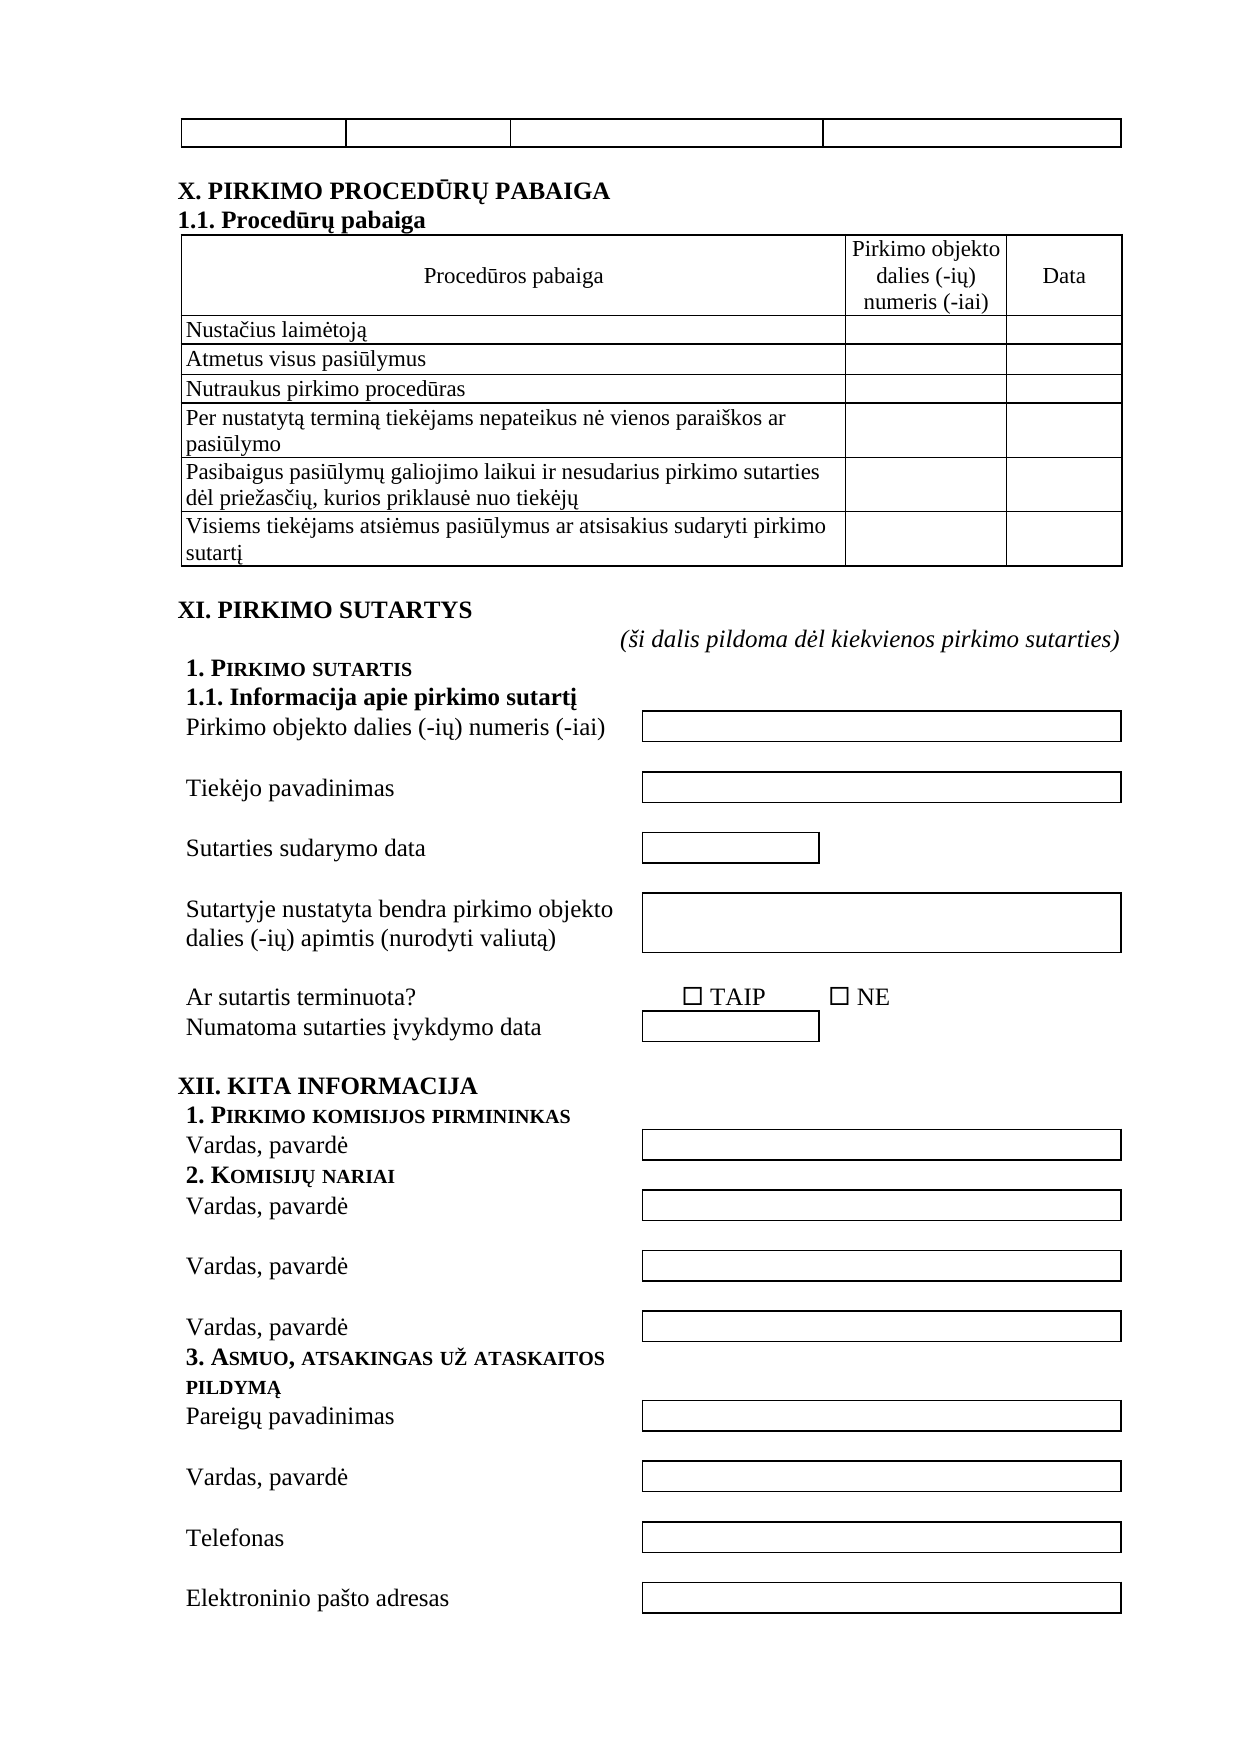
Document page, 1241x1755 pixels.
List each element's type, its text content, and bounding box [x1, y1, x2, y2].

table_cell Pasibaigus pasiūlymų galiojimo laikui ir nesudarius pirkimo sutarties dėl priežasčių, kurios priklausė nuo tiekėjų [182, 458, 845, 511]
table_cell [1007, 345, 1121, 373]
table_cell [643, 864, 819, 892]
table_header Data [1007, 236, 1121, 314]
table_header [643, 1100, 1121, 1128]
table_cell [182, 120, 345, 146]
table_cell [643, 1130, 1120, 1159]
table_cell [511, 120, 822, 146]
table_cell [1007, 404, 1121, 457]
table_cell [181, 1430, 642, 1460]
table_cell [181, 1491, 642, 1521]
table_cell [819, 862, 1121, 892]
table_cell [643, 1583, 1120, 1612]
table_cell [643, 1161, 1121, 1189]
table_cell [181, 741, 642, 771]
table_cell [846, 512, 1006, 565]
table_cell Sutartyje nustatyta bendra pirkimo objekto dalies (-ių) apimtis (nurodyti valiutą) [181, 892, 642, 951]
table_cell [820, 832, 1121, 862]
table_cell [181, 1551, 642, 1582]
table_cell [643, 1282, 1121, 1310]
table_cell [643, 1251, 1120, 1280]
text XII. KITA INFORMACIJA [177, 1071, 1122, 1100]
table_cell 3. Asmuo, atsakingas už ataskaitos pildymą [181, 1341, 642, 1400]
table_cell [819, 803, 1121, 832]
table_header [643, 653, 1121, 682]
table_cell [846, 316, 1006, 343]
table_cell Ar sutartis terminuota? [181, 982, 642, 1010]
table_cell [643, 1312, 1120, 1341]
table_cell Nustačius laimėtoją [182, 316, 845, 343]
table_cell [846, 404, 1006, 457]
table_cell [643, 1012, 818, 1041]
table_cell [643, 773, 1120, 801]
table_cell Telefonas [181, 1521, 642, 1551]
table_cell [643, 1432, 1121, 1460]
table_cell [1007, 458, 1121, 511]
text X. PIRKIMO PROCEDŪRŲ PABAIGA [177, 176, 1122, 205]
table_cell [643, 833, 818, 862]
table_cell Per nustatytą terminą tiekėjams nepateikus nė vienos paraiškos ar pasiūlymo [182, 404, 845, 457]
table_cell Vardas, pavardė [181, 1310, 642, 1341]
table_header Procedūros pabaiga [182, 236, 845, 314]
table_cell 1.1. Informacija apie pirkimo sutartį [181, 682, 642, 710]
table_cell Vardas, pavardė [181, 1460, 642, 1491]
table_cell [] TAIP [] NE [643, 982, 1121, 1010]
table_cell [1007, 375, 1121, 402]
table_cell [643, 1462, 1120, 1491]
table_cell Numatoma sutarties įvykdymo data [181, 1010, 642, 1041]
table_cell [643, 1492, 1121, 1521]
table_cell 2. Komisijų nariai [181, 1159, 642, 1189]
table_header Pirkimo objekto dalies (-ių) numeris (-iai) [846, 236, 1006, 314]
table_cell [643, 803, 819, 832]
table_cell [643, 894, 1120, 951]
text XI. PIRKIMO SUTARTYS [177, 595, 1122, 624]
table_header 1. Pirkimo sutartis [181, 653, 642, 682]
table_cell [846, 345, 1006, 373]
table_cell Nutraukus pirkimo procedūras [182, 375, 845, 402]
table_cell [824, 120, 1120, 146]
table_cell Tiekėjo pavadinimas [181, 771, 642, 801]
table_cell [643, 742, 1121, 771]
table_cell Visiems tiekėjams atsiėmus pasiūlymus ar atsisakius sudaryti pirkimo sutartį [182, 512, 845, 565]
table_cell [846, 375, 1006, 402]
table_cell [643, 1342, 1121, 1400]
table_cell [643, 1401, 1120, 1430]
table_cell [181, 801, 642, 832]
table_cell Atmetus visus pasiūlymus [182, 345, 845, 373]
table_cell Elektroninio pašto adresas [181, 1582, 642, 1612]
table_cell [347, 120, 510, 146]
table_cell Sutarties sudarymo data [181, 832, 642, 862]
text (ši dalis pildoma dėl kiekvienos pirkimo sutarties) [177, 624, 1122, 653]
table_cell Vardas, pavardė [181, 1250, 642, 1280]
table_cell [643, 953, 1121, 982]
table_cell [820, 1010, 1121, 1041]
table_cell Pirkimo objekto dalies (-ių) numeris (-iai) [181, 710, 642, 741]
table_cell [643, 1191, 1120, 1219]
table_cell [181, 1280, 642, 1310]
table_cell [643, 1523, 1120, 1551]
table_cell [1007, 316, 1121, 343]
table_cell Pareigų pavadinimas [181, 1400, 642, 1430]
table_cell [181, 862, 642, 892]
table_cell [846, 458, 1006, 511]
table_cell [181, 951, 642, 982]
table_header 1. Pirkimo komisijos pirmininkas [181, 1100, 642, 1128]
table_cell [643, 1553, 1121, 1582]
table_cell Vardas, pavardė [181, 1189, 642, 1219]
table_cell Vardas, pavardė [181, 1129, 642, 1159]
table_cell [643, 1221, 1121, 1250]
table_cell [1007, 512, 1121, 565]
table_cell [643, 682, 1121, 710]
table_cell [643, 712, 1120, 741]
table_cell [181, 1220, 642, 1250]
text 1.1. Procedūrų pabaiga [177, 205, 1122, 234]
